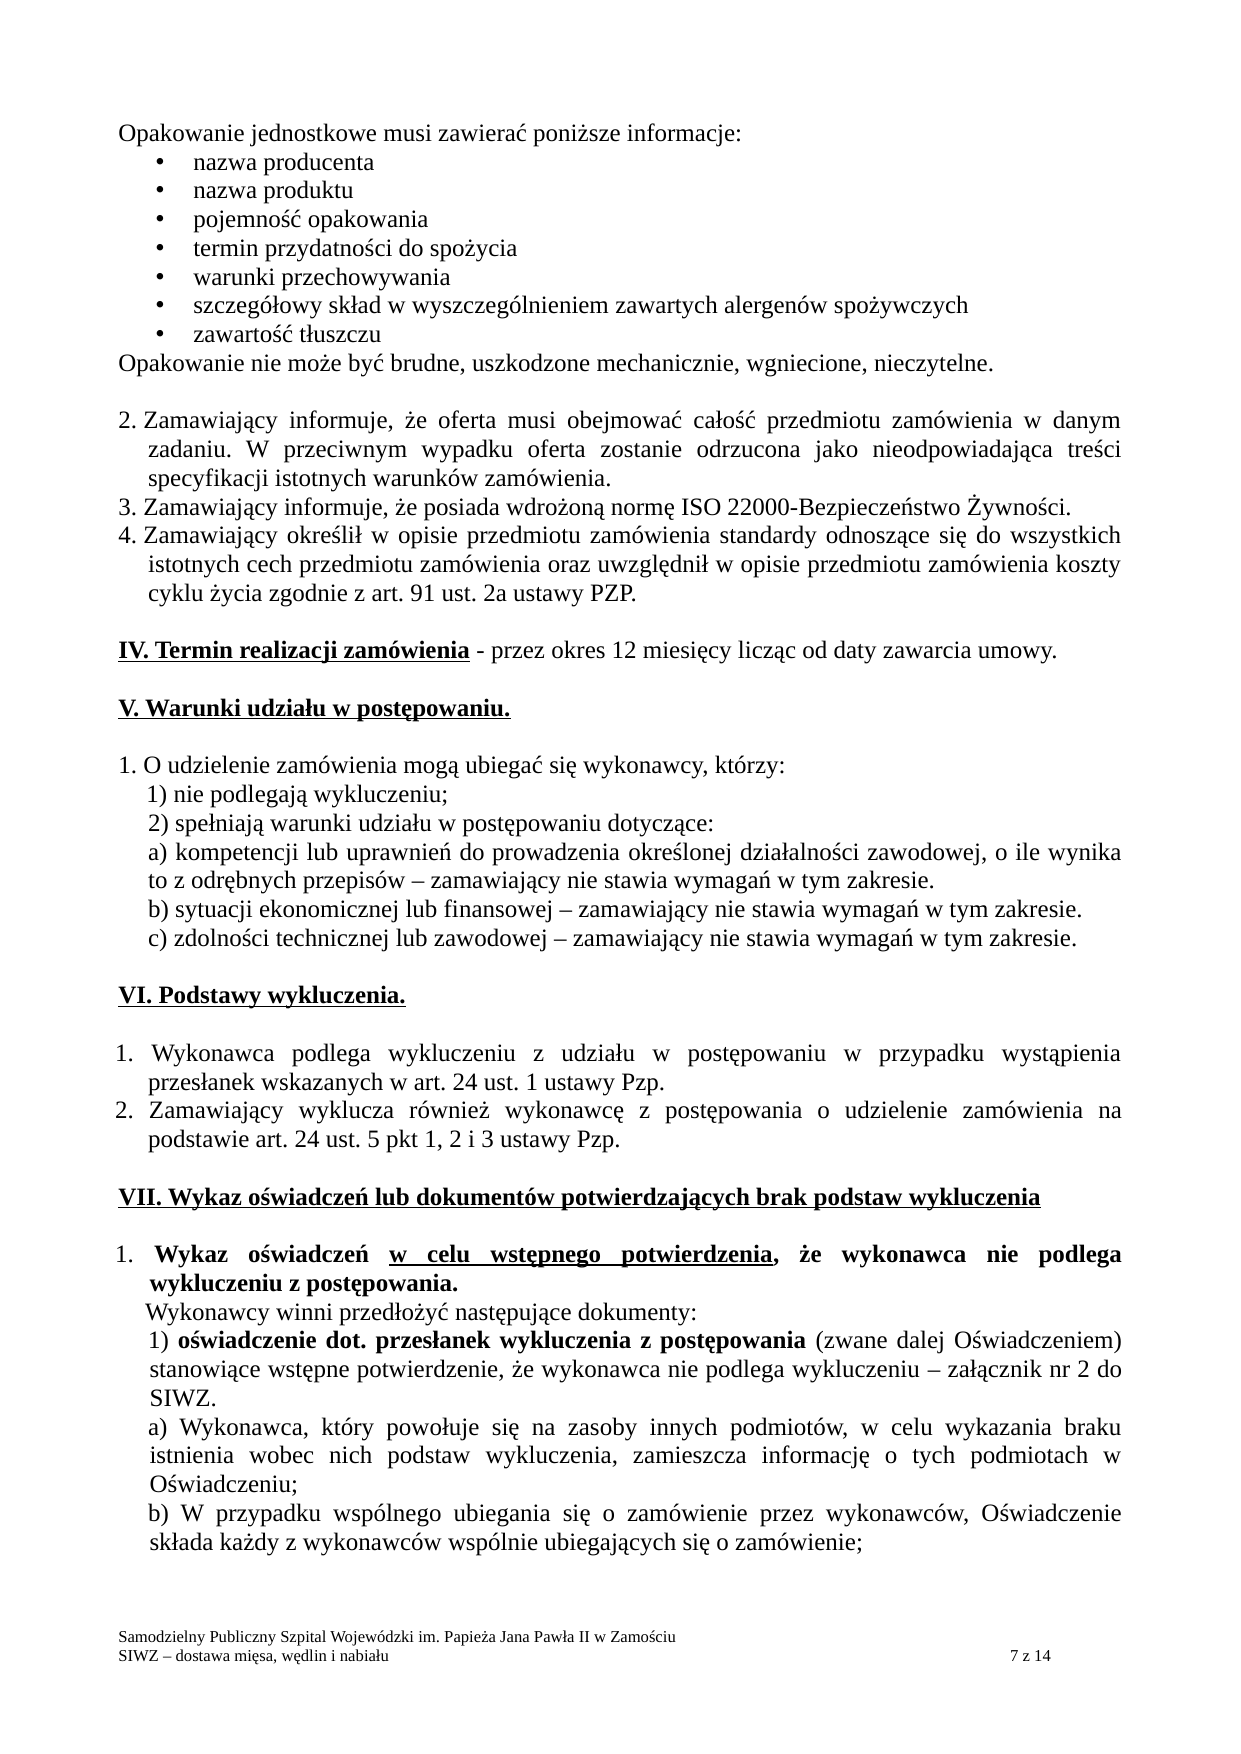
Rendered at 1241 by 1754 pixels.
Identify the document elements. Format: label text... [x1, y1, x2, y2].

text 2. Zamawiający wyklucza również wykonawcę z postępowania o udzielenie zamówienia na podstawie art. 24 ust. 5 pkt 1, 2 i 3 ustawy Pzp. [115, 1096, 1122, 1153]
list Zamawiający informuje, że posiada wdrożoną normę ISO 22000-Bezpieczeństwo Żywności. [118, 492, 1122, 521]
list szczegółowy skład w wyszczególnieniem zawartych alergenów spożywczych [156, 291, 1122, 319]
text b) sytuacji ekonomicznej lub finansowej – zamawiający nie stawia wymagań w tym zakresie. [148, 894, 1122, 923]
text VII. Wykaz oświadczeń lub dokumentów potwierdzających brak podstaw wykluczenia [118, 1182, 1122, 1211]
list nazwa produktu [156, 176, 1122, 204]
text 1) nie podlegają wykluczeniu; [146, 779, 1122, 808]
list termin przydatności do spożycia [156, 233, 1122, 262]
text c) zdolności technicznej lub zawodowej – zamawiający nie stawia wymagań w tym zakresie. [148, 923, 1122, 952]
text IV. Termin realizacji zamówienia - przez okres 12 miesięcy licząc od daty zawarcia umowy. [118, 636, 1122, 664]
text 1. Wykaz oświadczeń w celu wstępnego potwierdzenia, że wykonawca nie podlega wykluczeniu z postępowania. [115, 1239, 1122, 1297]
text a) Wykonawca, który powołuje się na zasoby innych podmiotów, w celu wykazania braku istnienia wobec nich podstaw wykluczenia, zamieszcza informację o tych podmiotach w Oświadczeniu; [148, 1412, 1122, 1498]
list Zamawiający określił w opisie przedmiotu zamówienia standardy odnoszące się do wszystkich istotnych cech przedmiotu zamówienia oraz uwzględnił w opisie przedmiotu zamówienia koszty cyklu życia zgodnie z art. 91 ust. 2a ustawy PZP. [118, 521, 1122, 607]
text Wykonawcy winni przedłożyć następujące dokumenty: [145, 1297, 1122, 1326]
list nazwa producenta [156, 147, 1122, 176]
text a) kompetencji lub uprawnień do prowadzenia określonej działalności zawodowej, o ile wynika to z odrębnych przepisów – zamawiający nie stawia wymagań w tym zakresie. [148, 837, 1122, 894]
text Opakowanie jednostkowe musi zawierać poniższe informacje: [118, 118, 1122, 147]
list zawartość tłuszczu [156, 319, 1122, 348]
text 2) spełniają warunki udziału w postępowaniu dotyczące: [148, 808, 1122, 837]
list pojemność opakowania [156, 204, 1122, 233]
text V. Warunki udziału w postępowaniu. [118, 693, 1122, 722]
text 1) oświadczenie dot. przesłanek wykluczenia z postępowania (zwane dalej Oświadczeniem) stanowiące wstępne potwierdzenie, że wykonawca nie podlega wykluczeniu – załącznik nr 2 do SIWZ. [148, 1326, 1122, 1412]
text 1. Wykonawca podlega wykluczeniu z udziału w postępowaniu w przypadku wystąpienia przesłanek wskazanych w art. 24 ust. 1 ustawy Pzp. [115, 1038, 1122, 1096]
list Zamawiający informuje, że oferta musi obejmować całość przedmiotu zamówienia w danym zadaniu. W przeciwnym wypadku oferta zostanie odrzucona jako nieodpowiadająca treści specyfikacji istotnych warunków zamówienia. [118, 406, 1122, 492]
list warunki przechowywania [156, 262, 1122, 291]
text VI. Podstawy wykluczenia. [118, 981, 1122, 1009]
text Opakowanie nie może być brudne, uszkodzone mechanicznie, wgniecione, nieczytelne. [118, 348, 1122, 377]
text 1. O udzielenie zamówienia mogą ubiegać się wykonawcy, którzy: [118, 751, 1122, 779]
text b) W przypadku wspólnego ubiegania się o zamówienie przez wykonawców, Oświadczenie składa każdy z wykonawców wspólnie ubiegających się o zamówienie; [148, 1498, 1122, 1556]
